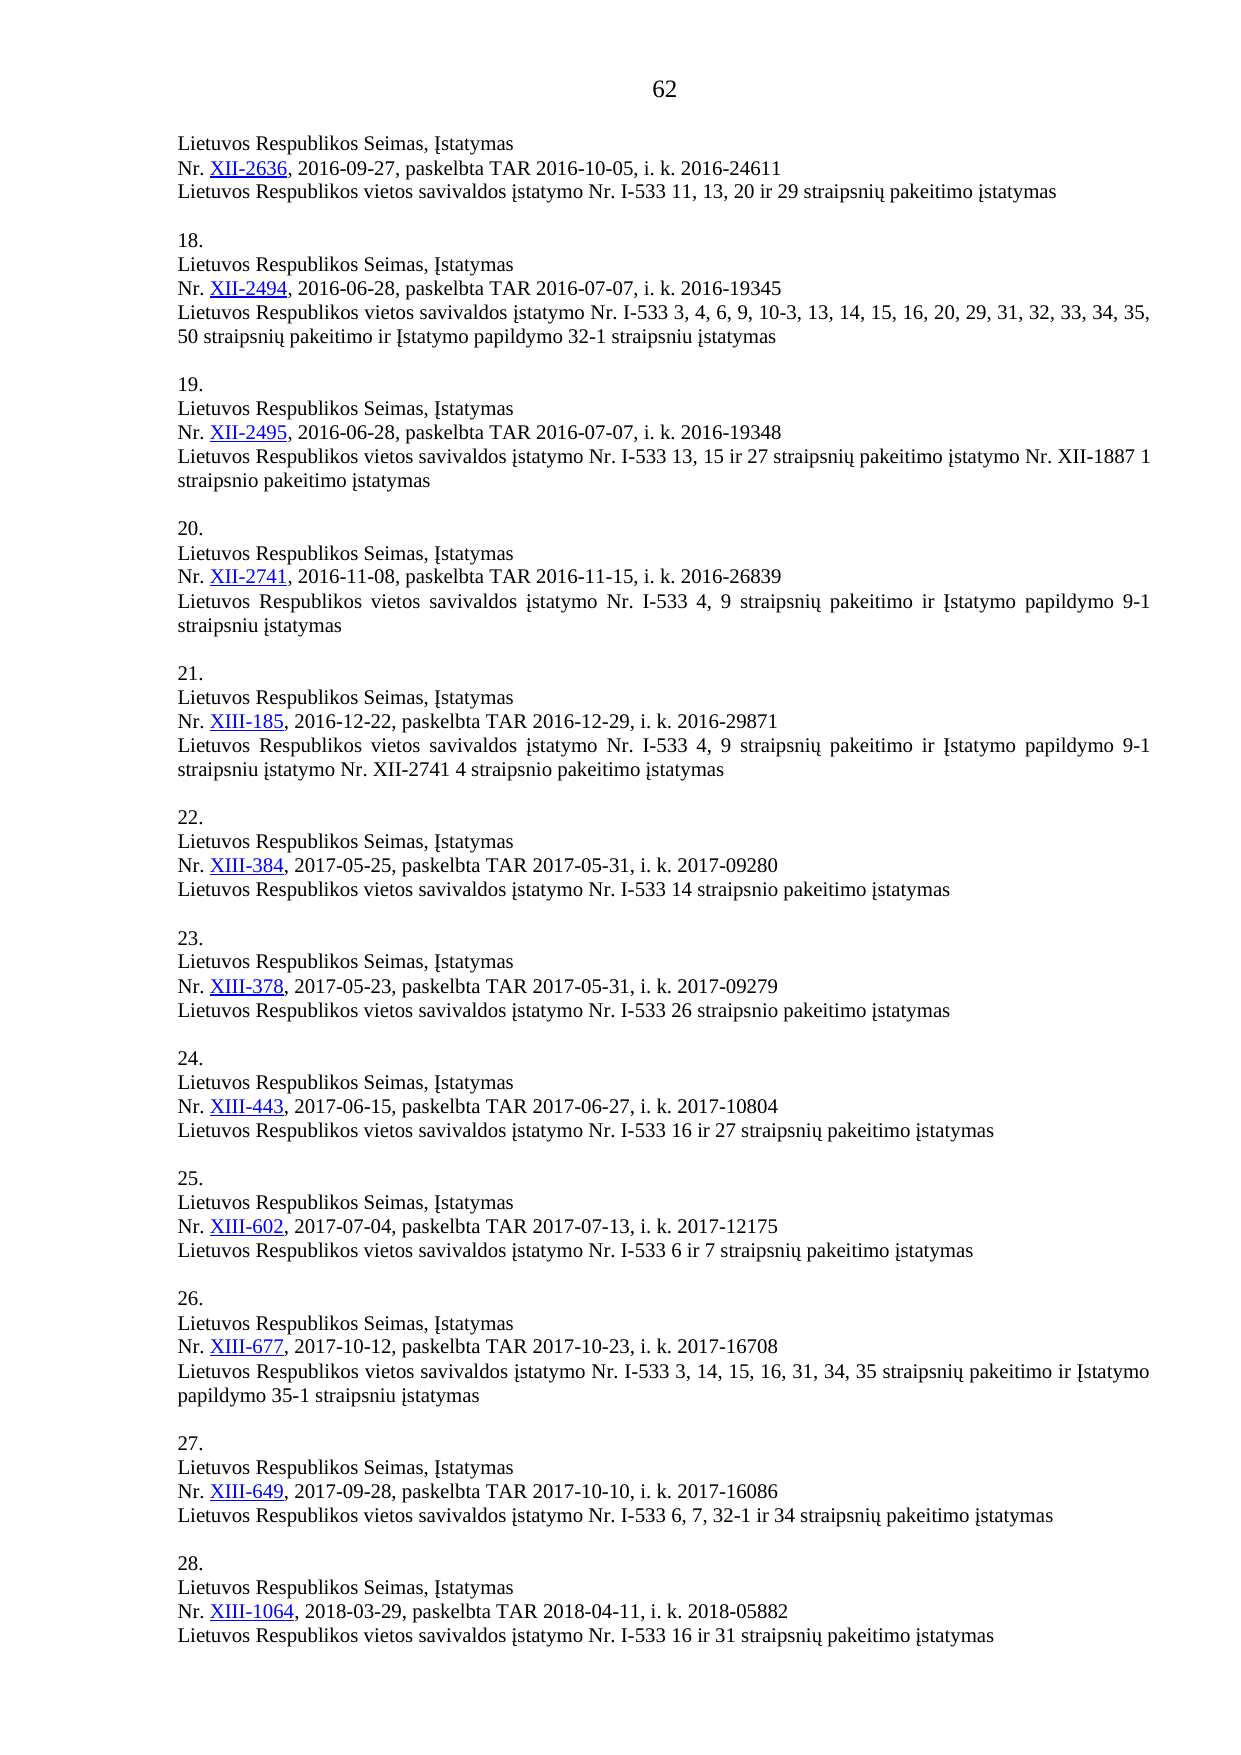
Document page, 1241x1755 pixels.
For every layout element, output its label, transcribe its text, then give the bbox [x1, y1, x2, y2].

text 20. [177, 516, 1152, 540]
text Lietuvos Respublikos Seimas, Įstatymas [177, 829, 1152, 853]
text Nr. XIII-649, 2017-09-28, paskelbta TAR 2017-10-10, i. k. 2017-16086 [177, 1479, 1152, 1503]
text Nr. XIII-378, 2017-05-23, paskelbta TAR 2017-05-31, i. k. 2017-09279 [177, 973, 1152, 998]
text 28. [177, 1551, 1152, 1575]
text Lietuvos Respublikos Seimas, Įstatymas [177, 1575, 1152, 1599]
text Lietuvos Respublikos Seimas, Įstatymas [177, 540, 1152, 564]
text Lietuvos Respublikos vietos savivaldos įstatymo Nr. I-533 16 ir 31 straipsnių pakeitimo įstatymas [177, 1623, 1152, 1647]
text Lietuvos Respublikos vietos savivaldos įstatymo Nr. I-533 16 ir 27 straipsnių pakeitimo įstatymas [177, 1118, 1152, 1142]
text Nr. XIII-443, 2017-06-15, paskelbta TAR 2017-06-27, i. k. 2017-10804 [177, 1094, 1152, 1118]
text Lietuvos Respublikos vietos savivaldos įstatymo Nr. I-533 6 ir 7 straipsnių pakeitimo įstatymas [177, 1238, 1152, 1262]
text Lietuvos Respublikos Seimas, Įstatymas [177, 396, 1152, 420]
text Lietuvos Respublikos Seimas, Įstatymas [177, 1310, 1152, 1334]
text Lietuvos Respublikos vietos savivaldos įstatymo Nr. I-533 4, 9 straipsnių pakeitimo ir Įstatymo papildymo 9-1 straipsniu įstatymo Nr. XII-2741 4 straipsnio pakeitimo įstatymas [177, 733, 1152, 781]
text Nr. XIII-677, 2017-10-12, paskelbta TAR 2017-10-23, i. k. 2017-16708 [177, 1334, 1152, 1358]
text Lietuvos Respublikos Seimas, Įstatymas [177, 949, 1152, 973]
text Nr. XIII-602, 2017-07-04, paskelbta TAR 2017-07-13, i. k. 2017-12175 [177, 1214, 1152, 1238]
text Nr. XIII-384, 2017-05-25, paskelbta TAR 2017-05-31, i. k. 2017-09280 [177, 853, 1152, 877]
text 22. [177, 805, 1152, 829]
text Lietuvos Respublikos vietos savivaldos įstatymo Nr. I-533 3, 14, 15, 16, 31, 34, 35 straipsnių pakeitimo ir Įstatymo papildymo 35-1 straipsniu įstatymas [177, 1358, 1152, 1407]
text Nr. XIII-185, 2016-12-22, paskelbta TAR 2016-12-29, i. k. 2016-29871 [177, 709, 1152, 733]
text Nr. XII-2495, 2016-06-28, paskelbta TAR 2016-07-07, i. k. 2016-19348 [177, 420, 1152, 444]
text Lietuvos Respublikos Seimas, Įstatymas [177, 1070, 1152, 1094]
text Lietuvos Respublikos Seimas, Įstatymas [177, 1190, 1152, 1214]
text Lietuvos Respublikos Seimas, Įstatymas [177, 131, 1152, 155]
text 25. [177, 1166, 1152, 1190]
text 19. [177, 372, 1152, 396]
text Lietuvos Respublikos Seimas, Įstatymas [177, 685, 1152, 709]
text Lietuvos Respublikos vietos savivaldos įstatymo Nr. I-533 14 straipsnio pakeitimo įstatymas [177, 877, 1152, 901]
text Lietuvos Respublikos vietos savivaldos įstatymo Nr. I-533 3, 4, 6, 9, 10-3, 13, 14, 15, 16, 20, 29, 31, 32, 33, 34, 35, 50 straipsnių pakeitimo ir Įstatymo papildymo 32-1 straipsniu įstatymas [177, 300, 1152, 348]
text Lietuvos Respublikos vietos savivaldos įstatymo Nr. I-533 26 straipsnio pakeitimo įstatymas [177, 998, 1152, 1022]
text Lietuvos Respublikos Seimas, Įstatymas [177, 252, 1152, 276]
text 24. [177, 1046, 1152, 1070]
text Lietuvos Respublikos vietos savivaldos įstatymo Nr. I-533 11, 13, 20 ir 29 straipsnių pakeitimo įstatymas [177, 179, 1152, 203]
text Lietuvos Respublikos vietos savivaldos įstatymo Nr. I-533 13, 15 ir 27 straipsnių pakeitimo įstatymo Nr. XII-1887 1 straipsnio pakeitimo įstatymas [177, 444, 1152, 492]
text 21. [177, 661, 1152, 685]
text 23. [177, 925, 1152, 949]
text Lietuvos Respublikos vietos savivaldos įstatymo Nr. I-533 6, 7, 32-1 ir 34 straipsnių pakeitimo įstatymas [177, 1503, 1152, 1527]
text 27. [177, 1431, 1152, 1455]
text 26. [177, 1286, 1152, 1310]
text 18. [177, 228, 1152, 252]
text Lietuvos Respublikos Seimas, Įstatymas [177, 1455, 1152, 1479]
text Nr. XII-2741, 2016-11-08, paskelbta TAR 2016-11-15, i. k. 2016-26839 [177, 564, 1152, 588]
text Nr. XII-2494, 2016-06-28, paskelbta TAR 2016-07-07, i. k. 2016-19345 [177, 276, 1152, 300]
text Nr. XII-2636, 2016-09-27, paskelbta TAR 2016-10-05, i. k. 2016-24611 [177, 155, 1152, 179]
text Lietuvos Respublikos vietos savivaldos įstatymo Nr. I-533 4, 9 straipsnių pakeitimo ir Įstatymo papildymo 9-1 straipsniu įstatymas [177, 588, 1152, 637]
text Nr. XIII-1064, 2018-03-29, paskelbta TAR 2018-04-11, i. k. 2018-05882 [177, 1599, 1152, 1623]
